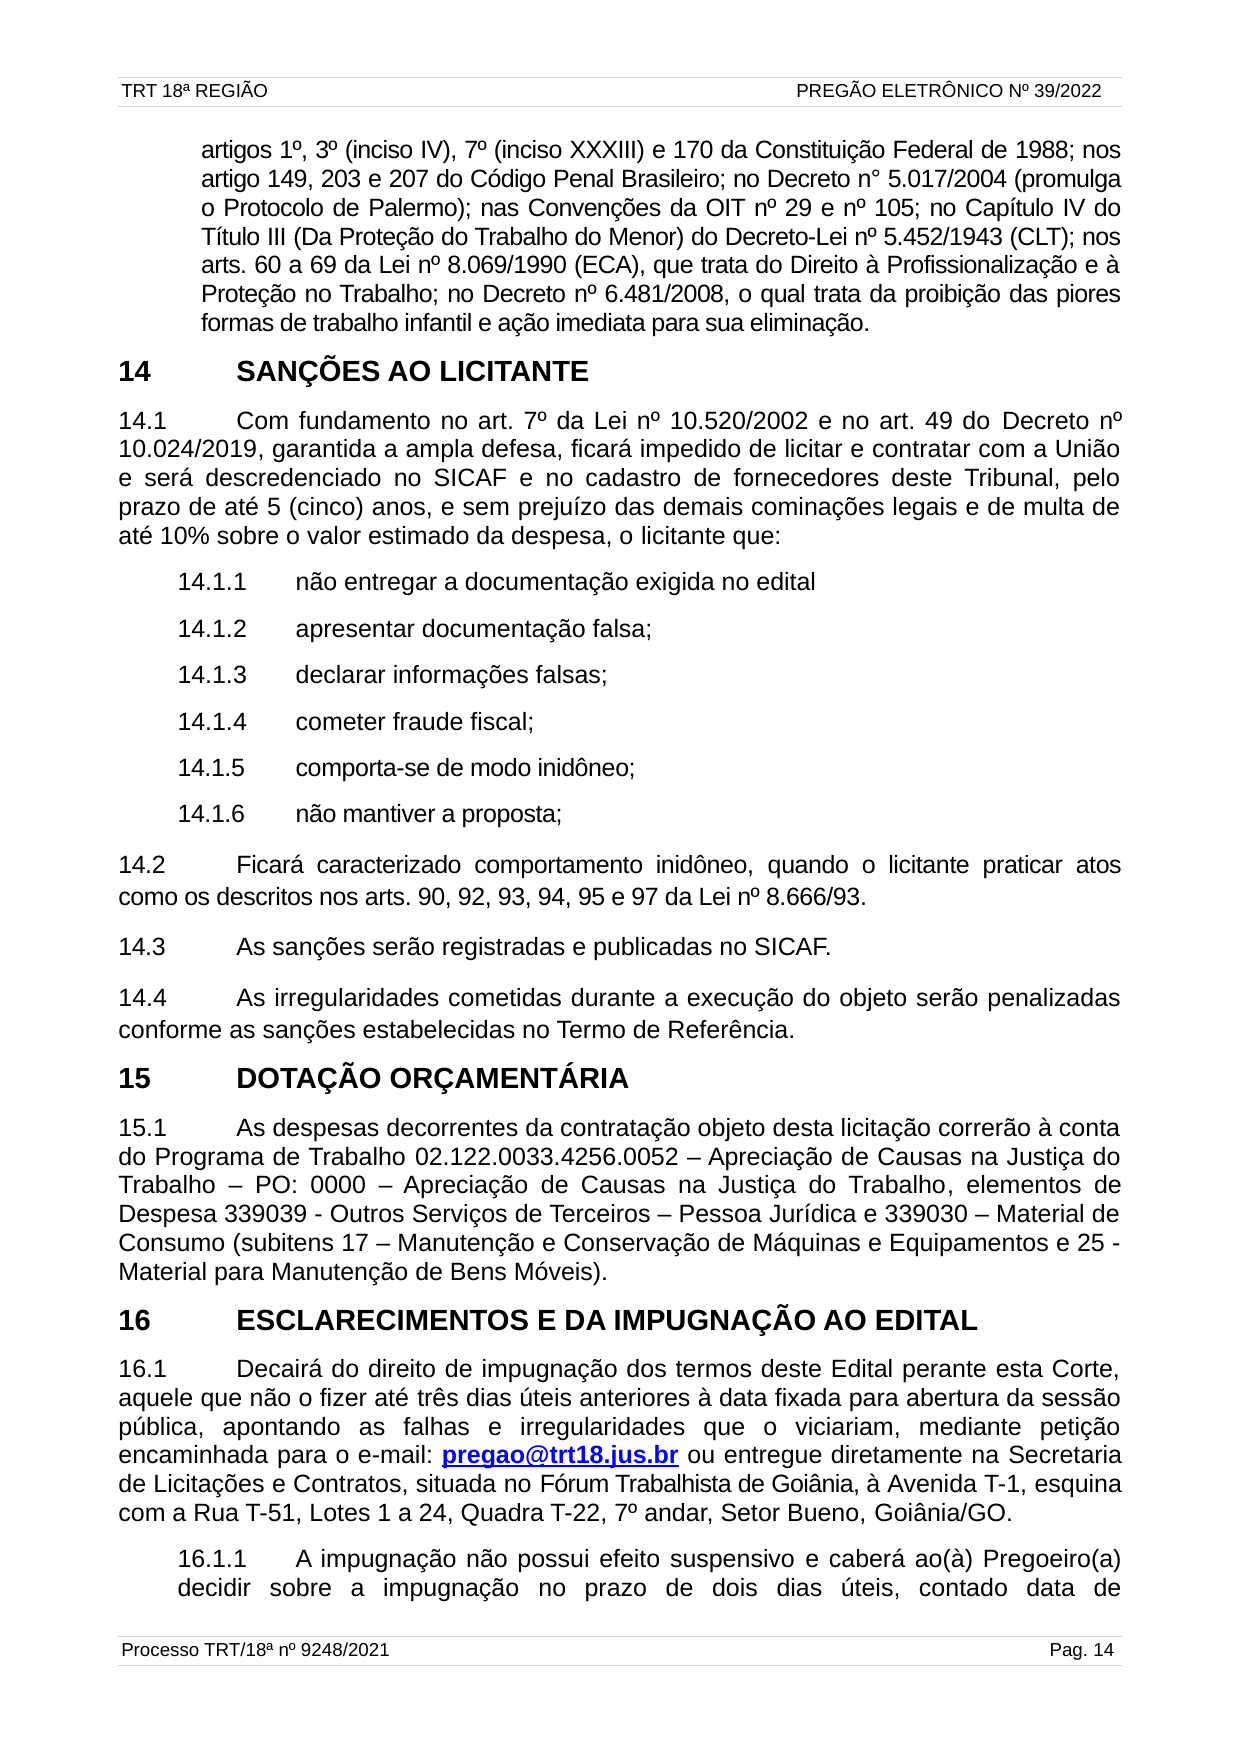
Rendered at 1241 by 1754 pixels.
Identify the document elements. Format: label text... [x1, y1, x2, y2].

text 14.1.3 declarar informações falsas; [177, 660, 1122, 689]
text 14.1.1 não entregar a documentação exigida no edital [177, 567, 1122, 596]
text 16.1.1 A impugnação não possui efeito suspensivo e caberá ao(à) Pregoeiro(a) decidir sobre a impugnação no prazo de dois dias úteis, contado data de [177, 1544, 1122, 1602]
text 14.1.2 apresentar documentação falsa; [177, 614, 1122, 642]
list 14.1.5 comporta-se de modo inidôneo; [177, 753, 1122, 782]
text 14.1.4 cometer fraude fiscal; [177, 707, 1122, 735]
text 14 SANÇÕES AO LICITANTE [118, 354, 1122, 388]
text 14.3 As sanções serão registradas e publicadas no SICAF. [118, 929, 1122, 961]
text 16.1 Decairá do direito de impugnação dos termos deste Edital perante esta Corte, aquele que não o fizer até três dias úteis anteriores à data fixada para abertura da sessão pública, apontando as falhas e irregularidades que o viciariam, mediante petição encaminhada para o e-mail: pregao@trt18.jus.br ou entregue diretamente na Secretaria de Licitações e Contratos, situada no Fórum Trabalhista de Goiânia, à Avenida T-1, esquina com a Rua T-51, Lotes 1 a 24, Quadra T-22, 7º andar, Setor Bueno, Goiânia/GO. [118, 1354, 1122, 1527]
text artigos 1º, 3º (inciso IV), 7º (inciso XXXIII) e 170 da Constituição Federal de 1988; nos artigo 149, 203 e 207 do Código Penal Brasileiro; no Decreto n° 5.017/2004 (promulga o Protocolo de Palermo); nas Convenções da OIT nº 29 e nº 105; no Capítulo IV do Título III (Da Proteção do Trabalho do Menor) do Decreto-Lei nº 5.452/1943 (CLT); nos arts. 60 a 69 da Lei nº 8.069/1990 (ECA), que trata do Direito à Profissionalização e à Proteção no Trabalho; no Decreto nº 6.481/2008, o qual trata da proibição das piores formas de trabalho infantil e ação imediata para sua eliminação. [201, 136, 1122, 337]
text 15.1 As despesas decorrentes da contratação objeto desta licitação correrão à conta do Programa de Trabalho 02.122.0033.4256.0052 – Apreciação de Causas na Justiça do Trabalho – PO: 0000 – Apreciação de Causas na Justiça do Trabalho, elementos de Despesa 339039 - Outros Serviços de Terceiros – Pessoa Jurídica e 339030 – Material de Consumo (subitens 17 – Manutenção e Conservação de Máquinas e Equipamentos e 25 - Material para Manutenção de Bens Móveis). [118, 1113, 1122, 1285]
list 14.1.6 não mantiver a proposta; [177, 799, 1122, 828]
text 16 ESCLARECIMENTOS E DA IMPUGNAÇÃO AO EDITAL [118, 1303, 1122, 1337]
text 15 DOTAÇÃO ORÇAMENTÁRIA [118, 1062, 1122, 1095]
list 14.4 As irregularidades cometidas durante a execução do objeto serão penalizadas conforme as sanções estabelecidas no Termo de Referência. [118, 979, 1122, 1044]
text 14.1 Com fundamento no art. 7º da Lei nº 10.520/2002 e no art. 49 do Decreto nº 10.024/2019, garantida a ampla defesa, ficará impedido de licitar e contratar com a União e será descredenciado no SICAF e no cadastro de fornecedores deste Tribunal, pelo prazo de até 5 (cinco) anos, e sem prejuízo das demais cominações legais e de multa de até 10% sobre o valor estimado da despesa, o licitante que: [118, 406, 1122, 549]
text 14.2 Ficará caracterizado comportamento inidôneo, quando o licitante praticar atos como os descritos nos arts. 90, 92, 93, 94, 95 e 97 da Lei nº 8.666/93. [118, 846, 1122, 911]
